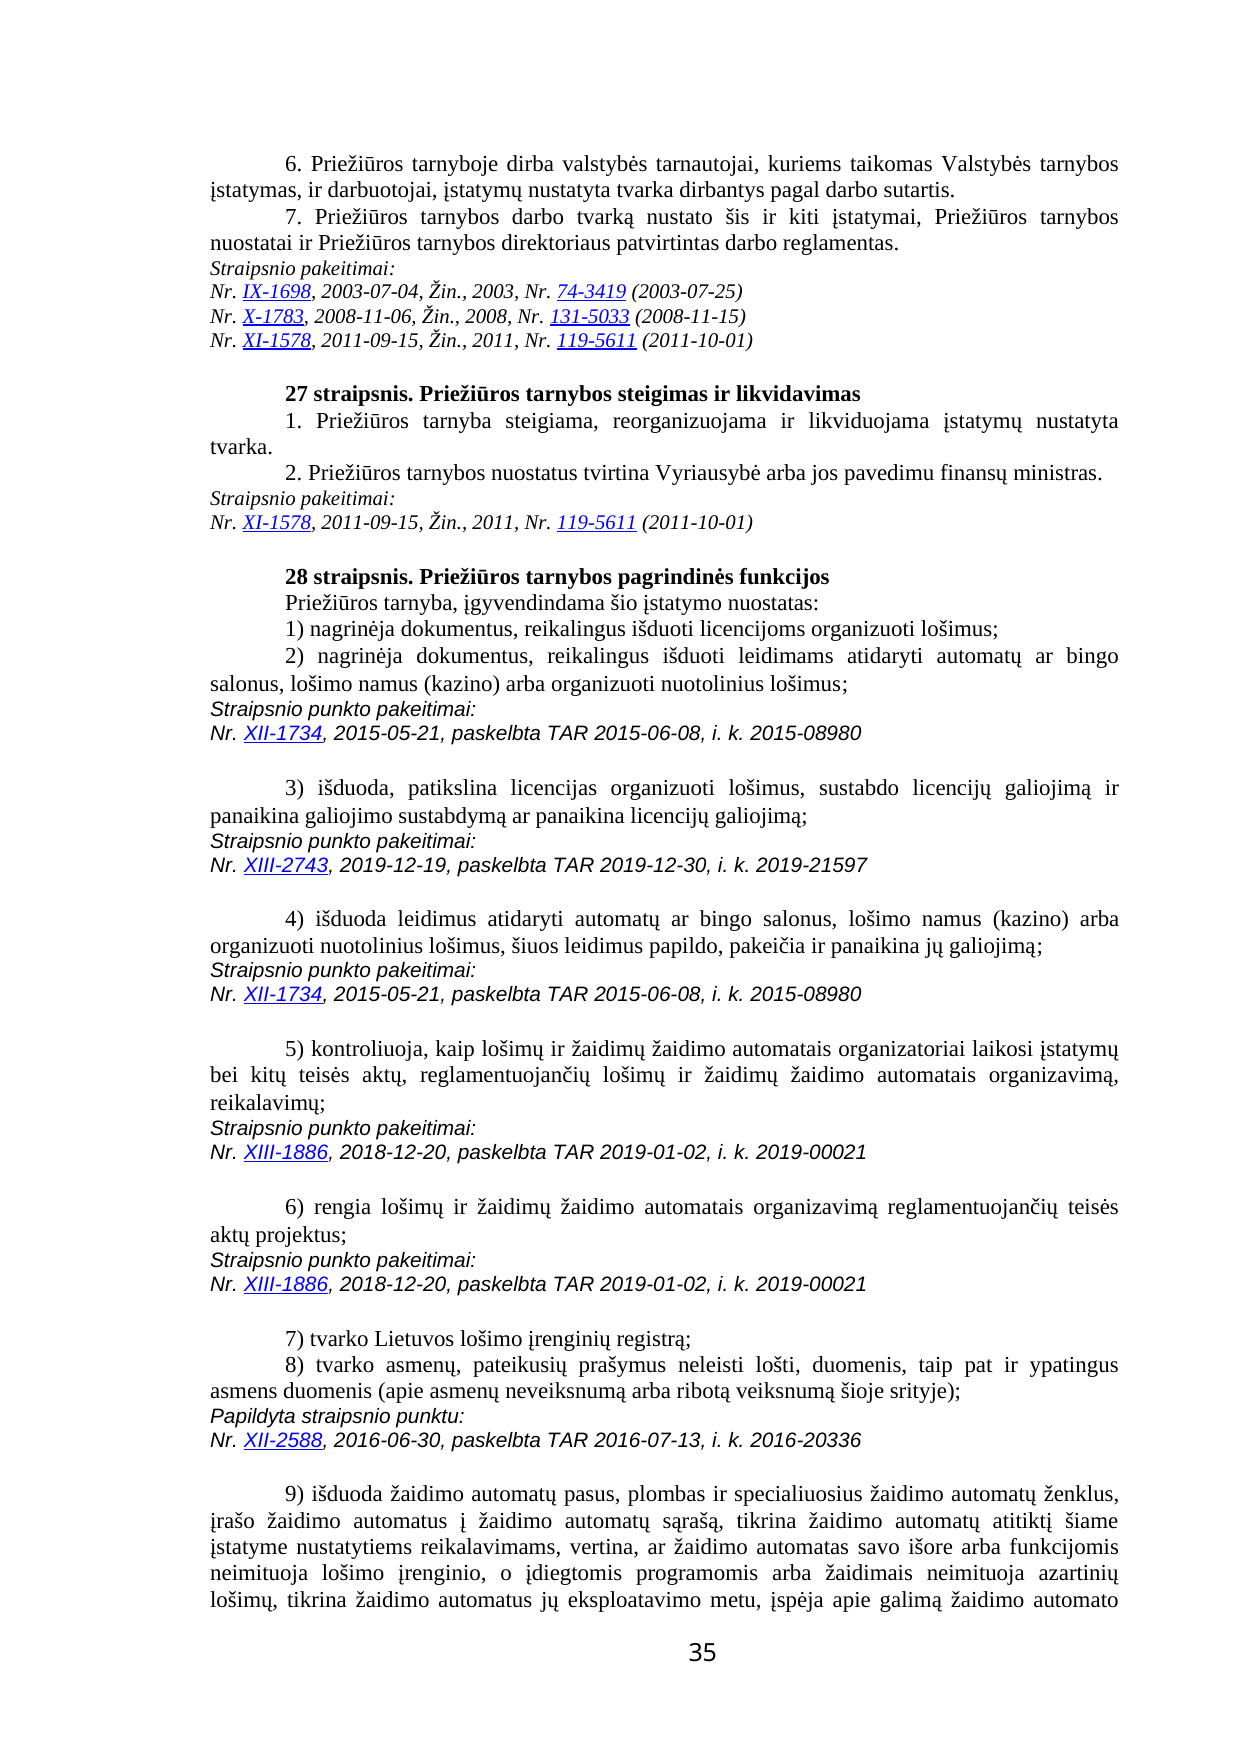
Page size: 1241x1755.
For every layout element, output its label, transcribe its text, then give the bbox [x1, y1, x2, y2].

text 6) rengia lošimų ir žaidimų žaidimo automatais organizavimą reglamentuojančių teisės aktų projektus; [210, 1193, 1120, 1248]
text Priežiūros tarnyba, įgyvendindama šio įstatymo nuostatas: [210, 589, 1126, 615]
text 1) nagrinėja dokumentus, reikalingus išduoti licencijoms organizuoti lošimus; [210, 615, 1126, 642]
text Nr. XIII-1886, 2018-12-20, paskelbta TAR 2019-01-02, i. k. 2019-00021 [210, 1272, 1120, 1296]
text 5) kontroliuoja, kaip lošimų ir žaidimų žaidimo automatais organizatoriai laikosi įstatymų bei kitų teisės aktų, reglamentuojančių lošimų ir žaidimų žaidimo automatais organizavimą, reikalavimų; [210, 1035, 1120, 1116]
text Nr. XIII-1886, 2018-12-20, paskelbta TAR 2019-01-02, i. k. 2019-00021 [210, 1140, 1120, 1164]
text Nr. XI-1578, 2011-09-15, Žin., 2011, Nr. 119-5611 (2011-10-01) [210, 328, 1120, 352]
text 4) išduoda leidimus atidaryti automatų ar bingo salonus, lošimo namus (kazino) arba organizuoti nuotolinius lošimus, šiuos leidimus papildo, pakeičia ir panaikina jų galiojimą; [210, 905, 1120, 958]
text 28 straipsnis. Priežiūros tarnybos pagrindinės funkcijos [210, 563, 1126, 589]
text 27 straipsnis. Priežiūros tarnybos steigimas ir likvidavimas [210, 380, 1126, 407]
text Nr. XIII-2743, 2019-12-19, paskelbta TAR 2019-12-30, i. k. 2019-21597 [210, 853, 1120, 877]
text Straipsnio punkto pakeitimai: [210, 697, 1120, 721]
text Nr. XII-1734, 2015-05-21, paskelbta TAR 2015-06-08, i. k. 2015-08980 [210, 982, 1120, 1006]
text 9) išduoda žaidimo automatų pasus, plombas ir specialiuosius žaidimo automatų ženklus, įrašo žaidimo automatus į žaidimo automatų sąrašą, tikrina žaidimo automatų atitiktį šiame įstatyme nustatytiems reikalavimams, vertina, ar žaidimo automatas savo išore arba funkcijomis neimituoja lošimo įrenginio, o įdiegtomis programomis arba žaidimais neimituoja azartinių lošimų, tikrina žaidimo automatus jų eksploatavimo metu, įspėja apie galimą žaidimo automato [210, 1480, 1120, 1612]
text Nr. X-1783, 2008-11-06, Žin., 2008, Nr. 131-5033 (2008-11-15) [210, 303, 1120, 328]
text Straipsnio punkto pakeitimai: [210, 829, 1120, 853]
text 8) tvarko asmenų, pateikusių prašymus neleisti lošti, duomenis, taip pat ir ypatingus asmens duomenis (apie asmenų neveiksnumą arba ribotą veiksnumą šioje srityje); [210, 1351, 1120, 1404]
text Nr. XII-1734, 2015-05-21, paskelbta TAR 2015-06-08, i. k. 2015-08980 [210, 721, 1120, 745]
text Straipsnio punkto pakeitimai: [210, 1116, 1120, 1140]
text 7. Priežiūros tarnybos darbo tvarką nustato šis ir kiti įstatymai, Priežiūros tarnybos nuostatai ir Priežiūros tarnybos direktoriaus patvirtintas darbo reglamentas. [210, 203, 1120, 255]
text 1. Priežiūros tarnyba steigiama, reorganizuojama ir likviduojama įstatymų nustatyta tvarka. [210, 407, 1120, 459]
text Straipsnio pakeitimai: [210, 255, 1120, 279]
text Straipsnio punkto pakeitimai: [210, 1248, 1120, 1272]
text 6. Priežiūros tarnyboje dirba valstybės tarnautojai, kuriems taikomas Valstybės tarnybos įstatymas, ir darbuotojai, įstatymų nustatyta tvarka dirbantys pagal darbo sutartis. [210, 150, 1120, 203]
text Nr. IX-1698, 2003-07-04, Žin., 2003, Nr. 74-3419 (2003-07-25) [210, 279, 1120, 303]
text Nr. XI-1578, 2011-09-15, Žin., 2011, Nr. 119-5611 (2011-10-01) [210, 510, 1120, 534]
text 2. Priežiūros tarnybos nuostatus tvirtina Vyriausybė arba jos pavedimu finansų ministras. [210, 459, 1126, 486]
text Papildyta straipsnio punktu: [210, 1404, 1120, 1428]
text 2) nagrinėja dokumentus, reikalingus išduoti leidimams atidaryti automatų ar bingo salonus, lošimo namus (kazino) arba organizuoti nuotolinius lošimus; [210, 642, 1120, 697]
text Straipsnio punkto pakeitimai: [210, 958, 1120, 982]
text 7) tvarko Lietuvos lošimo įrenginių registrą; [210, 1324, 1126, 1351]
text Nr. XII-2588, 2016-06-30, paskelbta TAR 2016-07-13, i. k. 2016-20336 [210, 1428, 1120, 1452]
text Straipsnio pakeitimai: [210, 486, 1120, 510]
text 3) išduoda, patikslina licencijas organizuoti lošimus, sustabdo licencijų galiojimą ir panaikina galiojimo sustabdymą ar panaikina licencijų galiojimą; [210, 773, 1120, 829]
